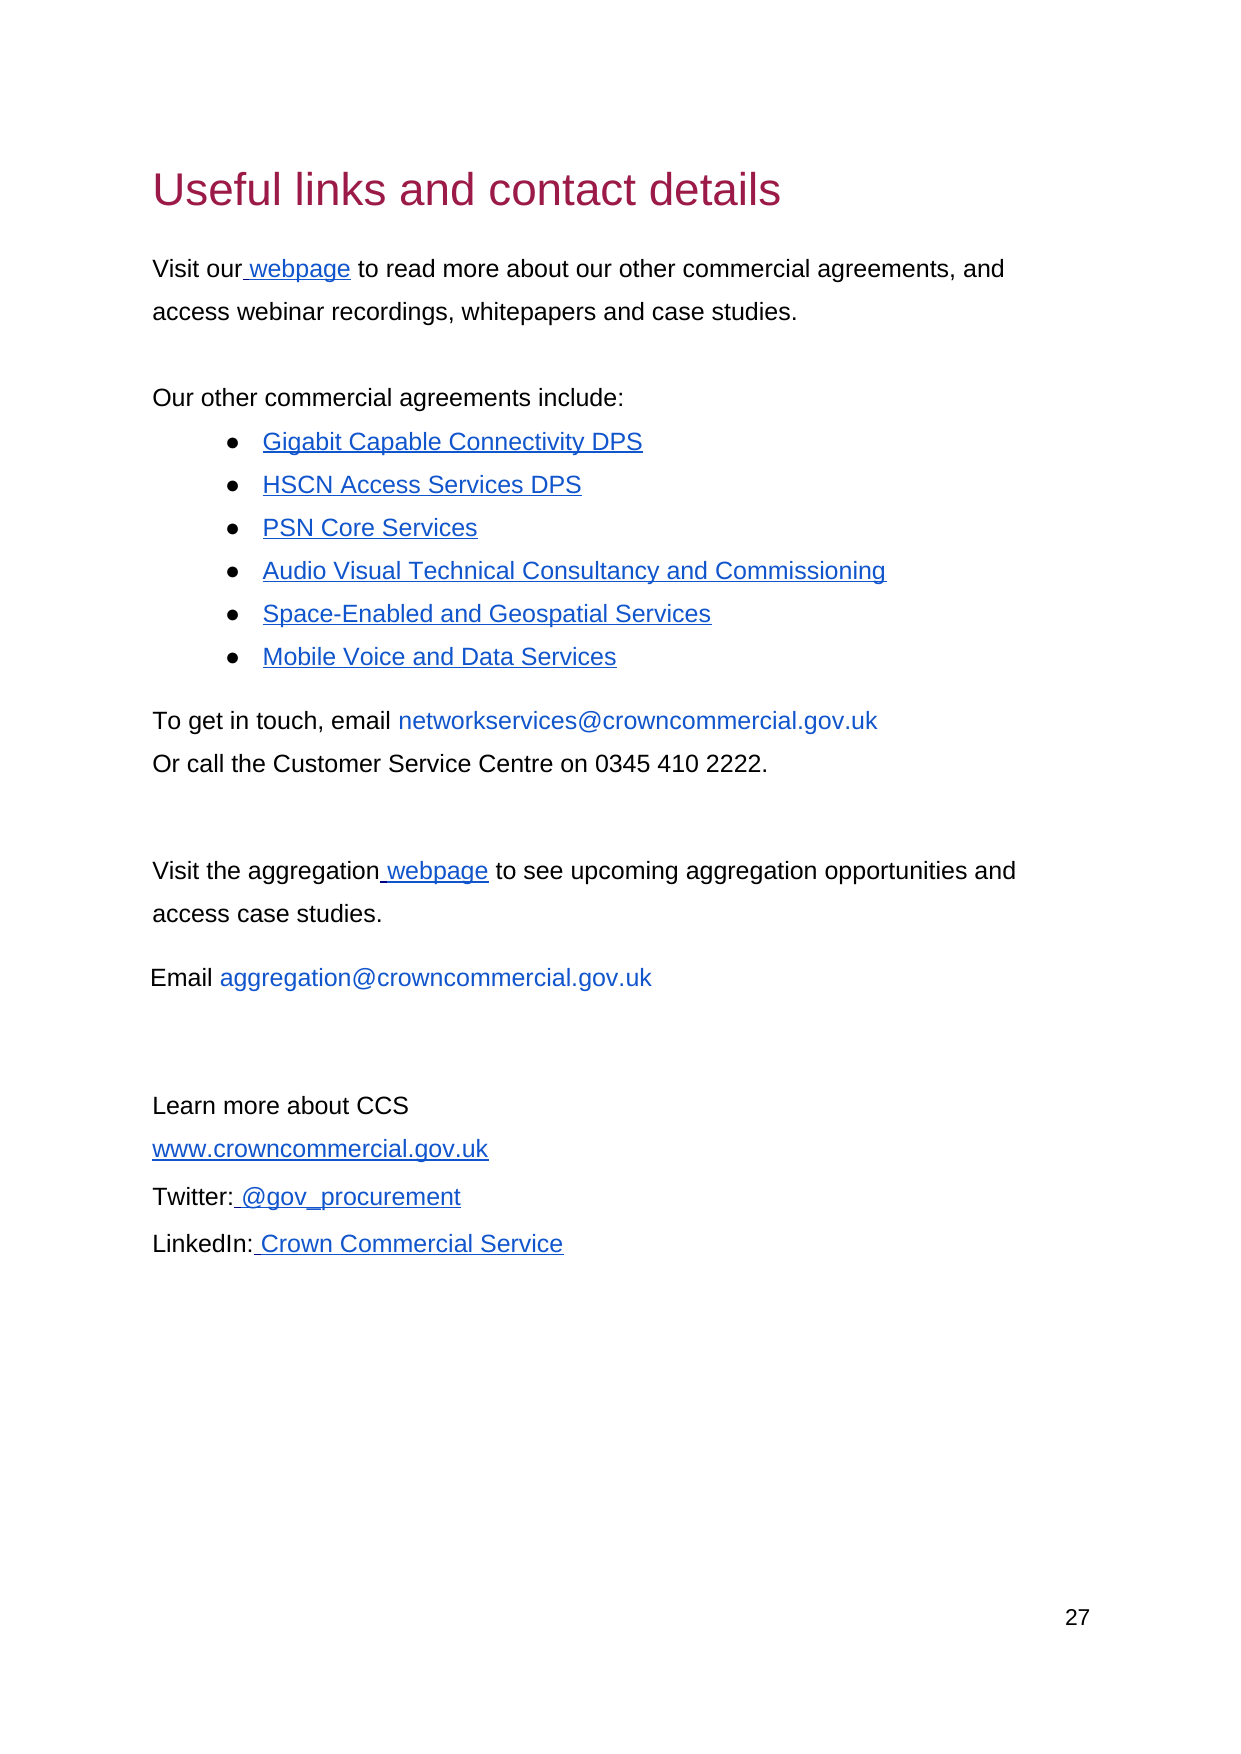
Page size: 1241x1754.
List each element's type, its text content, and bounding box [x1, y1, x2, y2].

text Twitter: @gov_procurement [152, 1182, 1090, 1211]
text Visit our webpage to read more about our other commercial agreements, and access webinar recordings, whitepapers and case studies. [152, 254, 1090, 326]
text www.crowncommercial.gov.uk [152, 1134, 1090, 1163]
text ● Audio Visual Technical Consultancy and Commissioning [225, 556, 1090, 585]
text Learn more about CCS [150, 1091, 1090, 1120]
text Visit the aggregation webpage to see upcoming aggregation opportunities and access case studies. [152, 856, 1090, 928]
text Or call the Customer Service Centre on 0345 410 2222. [152, 749, 1090, 778]
text ● Mobile Voice and Data Services [225, 642, 1090, 671]
text ​LinkedIn: Crown Commercial Service [152, 1229, 1090, 1258]
subtitle Useful links and contact details [152, 162, 1057, 215]
text ● Gigabit Capable Connectivity DPS [225, 427, 1090, 455]
text Our other commercial agreements include: [152, 383, 1090, 412]
text Email aggregation@crowncommercial.gov.uk [150, 963, 1090, 992]
text ● HSCN Access Services DPS [225, 470, 1090, 498]
text ● Space-Enabled and Geospatial Services [225, 599, 1090, 628]
text ● PSN Core Services [225, 513, 1090, 542]
text To get in touch, email networkservices@crowncommercial.gov.uk [152, 706, 1090, 735]
